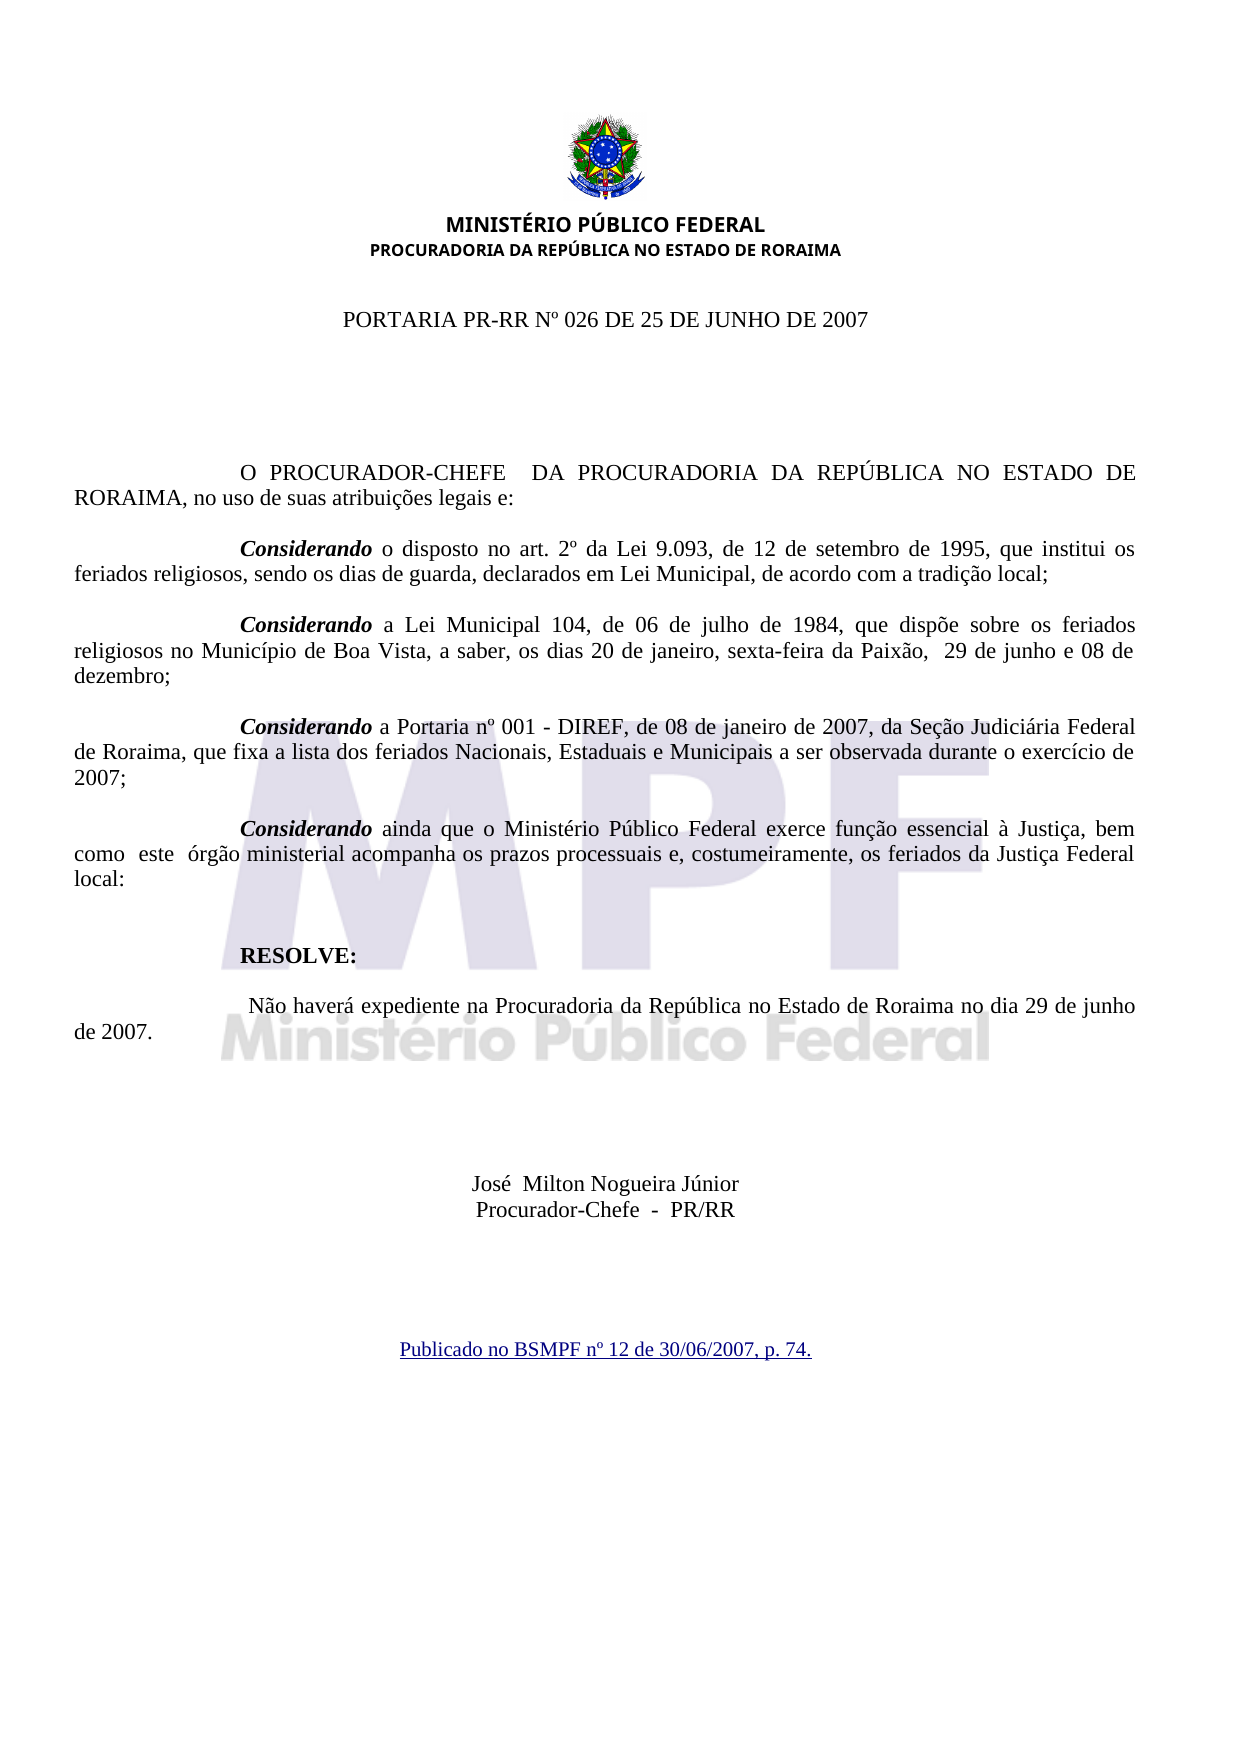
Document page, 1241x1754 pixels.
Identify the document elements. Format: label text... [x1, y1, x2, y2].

picture [221, 892, 989, 943]
text O PROCURADOR-CHEFE DA PROCURADORIA DA REPÚBLICA NO ESTADO DE RORAIMA, no uso de suas atribuições legais e: [74, 460, 1137, 511]
picture [221, 790, 989, 816]
picture [563, 112, 647, 201]
picture [221, 1044, 989, 1061]
subtitle Procurador-Chefe - PR/RR [74, 1197, 1137, 1222]
text Considerando a Portaria nº 001 - DIREF, de 08 de janeiro de 2007, da Seção Judiciária Federal de Roraima, que fixa a lista dos feriados Nacionais, Estaduais e Municipais a ser observada durante o exercício de 2007; [74, 714, 1137, 790]
text Considerando ainda que o Ministério Público Federal exerce função essencial à Justiça, bem como este órgão ministerial acompanha os prazos processuais e, costumeiramente, os feriados da Justiça Federal local: [74, 816, 1137, 892]
subtitle José Milton Nogueira Júnior [74, 1171, 1137, 1197]
text Não haverá expediente na Procuradoria da República no Estado de Roraima no dia 29 de junho de 2007. [74, 993, 1137, 1044]
text Publicado no BSMPF nº 12 de 30/06/2007, p. 74. [74, 1338, 1137, 1361]
text Considerando a Lei Municipal 104, de 06 de julho de 1984, que dispõe sobre os feriados religiosos no Município de Boa Vista, a saber, os dias 20 de janeiro, sexta-feira da Paixão, 29 de junho e 08 de dezembro; [74, 612, 1137, 688]
picture [221, 968, 989, 993]
text Considerando o disposto no art. 2º da Lei 9.093, de 12 de setembro de 1995, que institui os feriados religiosos, sendo os dias de guarda, declarados em Lei Municipal, de acordo com a tradição local; [74, 536, 1137, 587]
text RESOLVE: [74, 943, 1137, 968]
text PORTARIA PR-RR Nº 026 DE 25 DE JUNHO DE 2007 [74, 307, 1137, 333]
